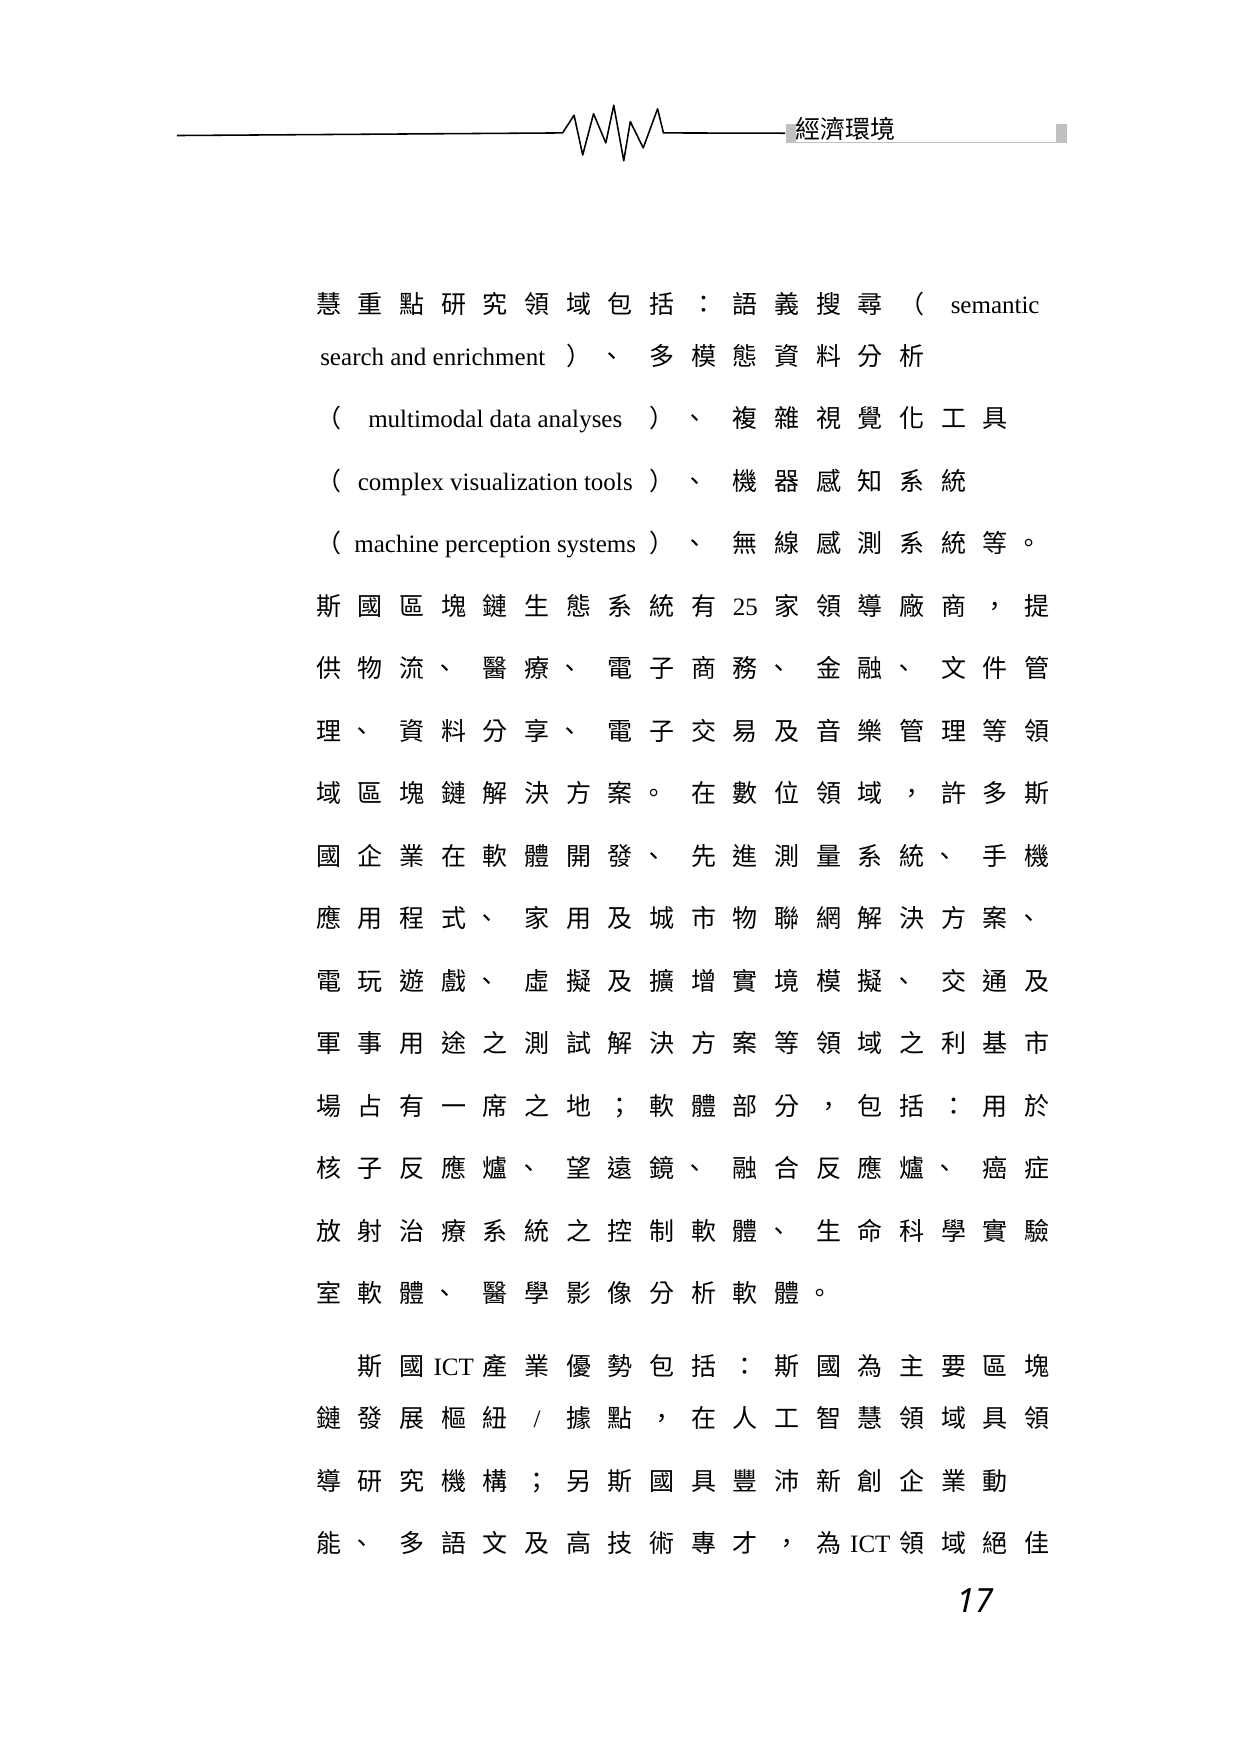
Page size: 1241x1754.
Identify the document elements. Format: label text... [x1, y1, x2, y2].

text 慧重點研究領域包括：語義搜尋（semantic search and enrichment）、多模態資料分析（multimodal data analyses）、複雜視覺化工具（complex visualization tools）、機器感知系統（machine perception systems）、無線感測系統等。斯國區塊鏈生態系統有25家領導廠商，提供物流、醫療、電子商務、金融、文件管理、資料分享、電子交易及音樂管理等領域區塊鏈解決方案。在數位領域，許多斯國企業在軟體開發、先進測量系統、手機應用程式、家用及城市物聯網解決方案、電玩遊戲、虛擬及擴增實境模擬、交通及軍事用途之測試解決方案等領域之利基市場占有一席之地；軟體部分，包括：用於核子反應爐、望遠鏡、融合反應爐、癌症放射治療系統之控制軟體、生命科學實驗室軟體、醫學影像分析軟體。 [281, 250, 1058, 1313]
text 斯國ICT產業優勢包括：斯國為主要區塊鏈發展樞紐/據點，在人工智慧領域具領導研究機構；另斯國具豐沛新創企業動能、多語文及高技術專才，為ICT領域絕佳 [281, 1313, 1058, 1563]
